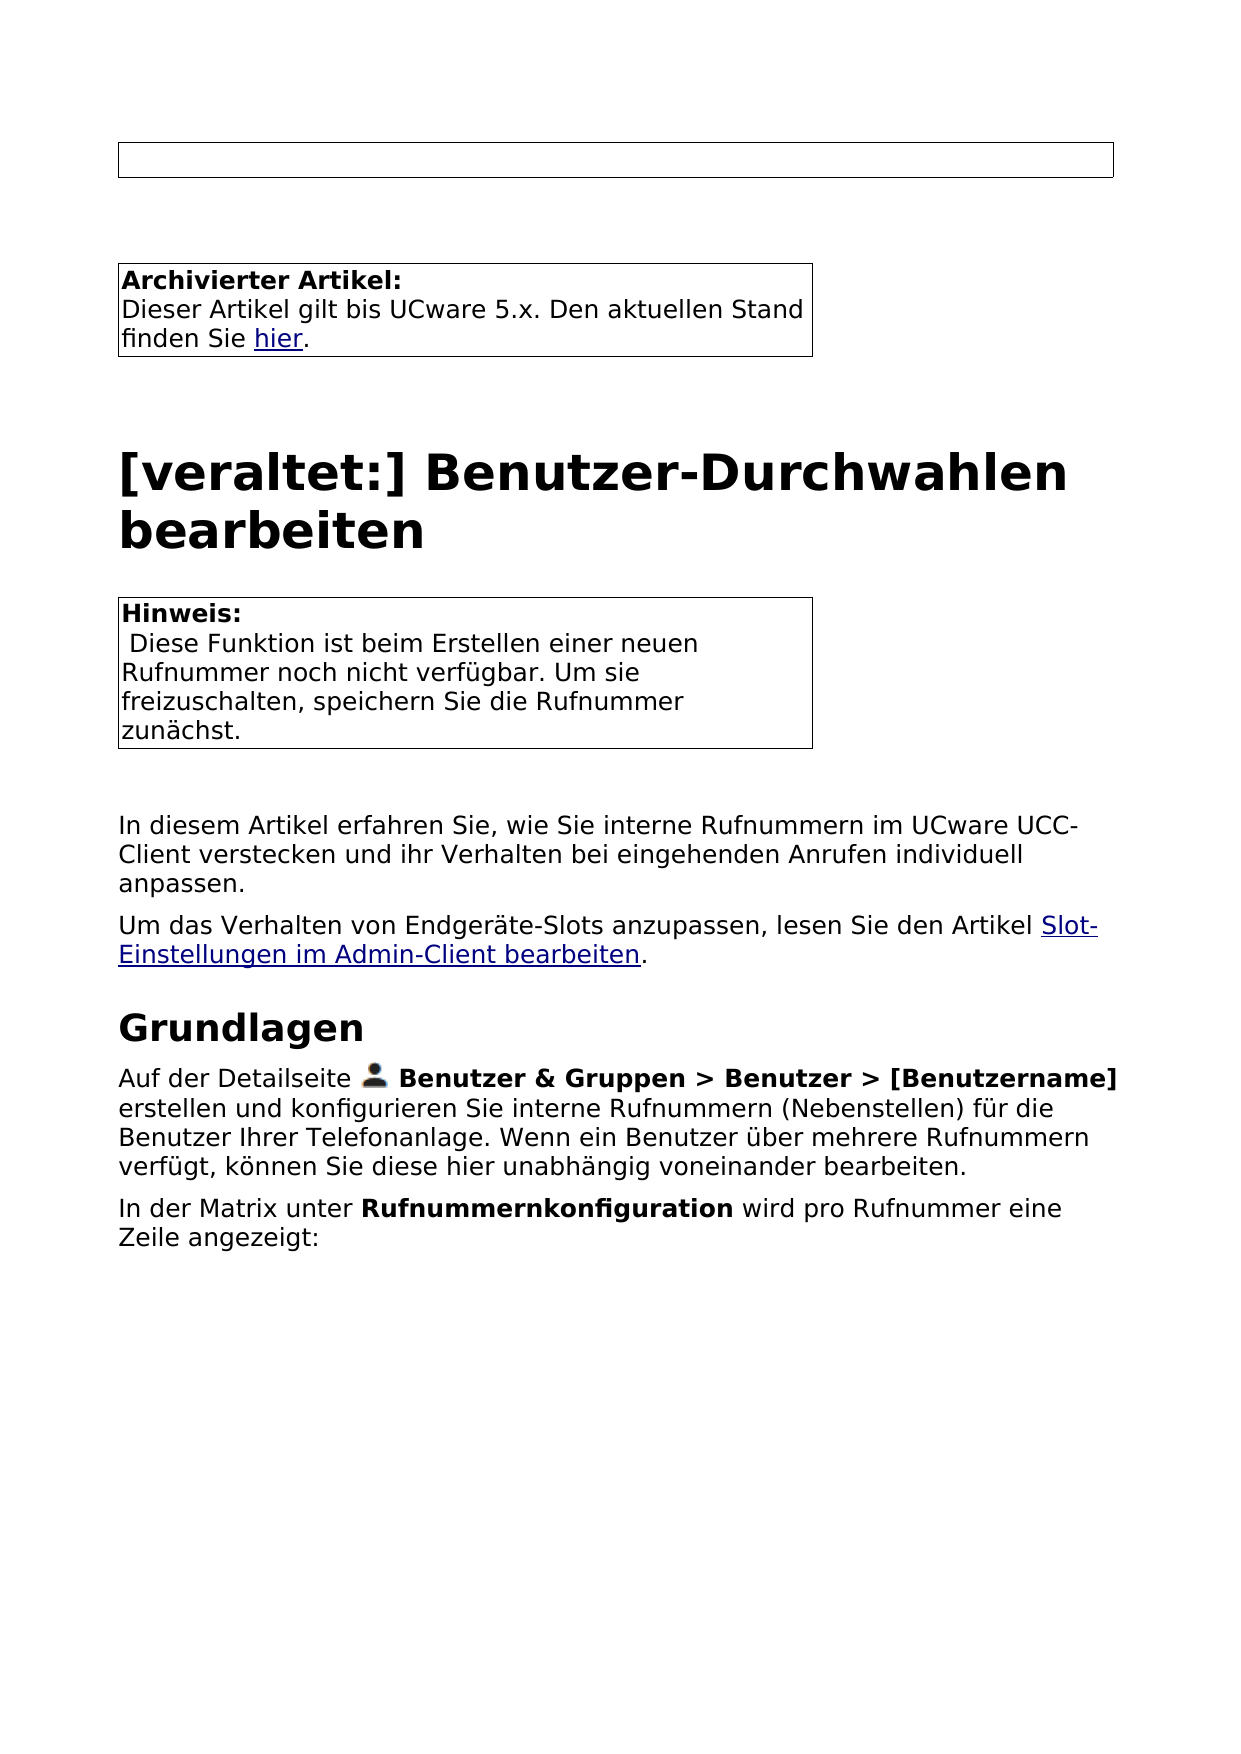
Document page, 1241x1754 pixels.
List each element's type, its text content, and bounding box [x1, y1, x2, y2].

subtitle [veraltet:] Benutzer-Durchwahlen bearbeiten [118, 444, 1122, 560]
table_header Archivierter Artikel: Dieser Artikel gilt bis UCware 5.x. Den aktuellen Stand finden Sie hier. [119, 264, 812, 356]
text Um das Verhalten von Endgeräte-Slots anzupassen, lesen Sie den Artikel Slot-Einstellungen im Admin-Client bearbeiten. [118, 911, 1122, 969]
text In diesem Artikel erfahren Sie, wie Sie interne Rufnummern im UCware UCC-Client verstecken und ihr Verhalten bei eingehenden Anrufen individuell anpassen. [118, 811, 1122, 898]
picture [351, 1062, 399, 1088]
text In der Matrix unter Rufnummernkonfiguration wird pro Rufnummer eine Zeile angezeigt: [118, 1194, 1122, 1252]
table_header Hinweis: Diese Funktion ist beim Erstellen einer neuen Rufnummer noch nicht verfügbar. Um sie freizuschalten, speichern Sie die Rufnummer zunächst. [119, 598, 812, 748]
text Auf der DetailseiteBenutzer & Gruppen > Benutzer > [Benutzername] erstellen und konfigurieren Sie interne Rufnummern (Nebenstellen) für die Benutzer Ihrer Telefonanlage. Wenn ein Benutzer über mehrere Rufnummern verfügt, können Sie diese hier unabhängig voneinander bearbeiten. [118, 1063, 1122, 1181]
table_header [119, 143, 1113, 177]
subtitle Grundlagen [118, 1007, 1122, 1050]
